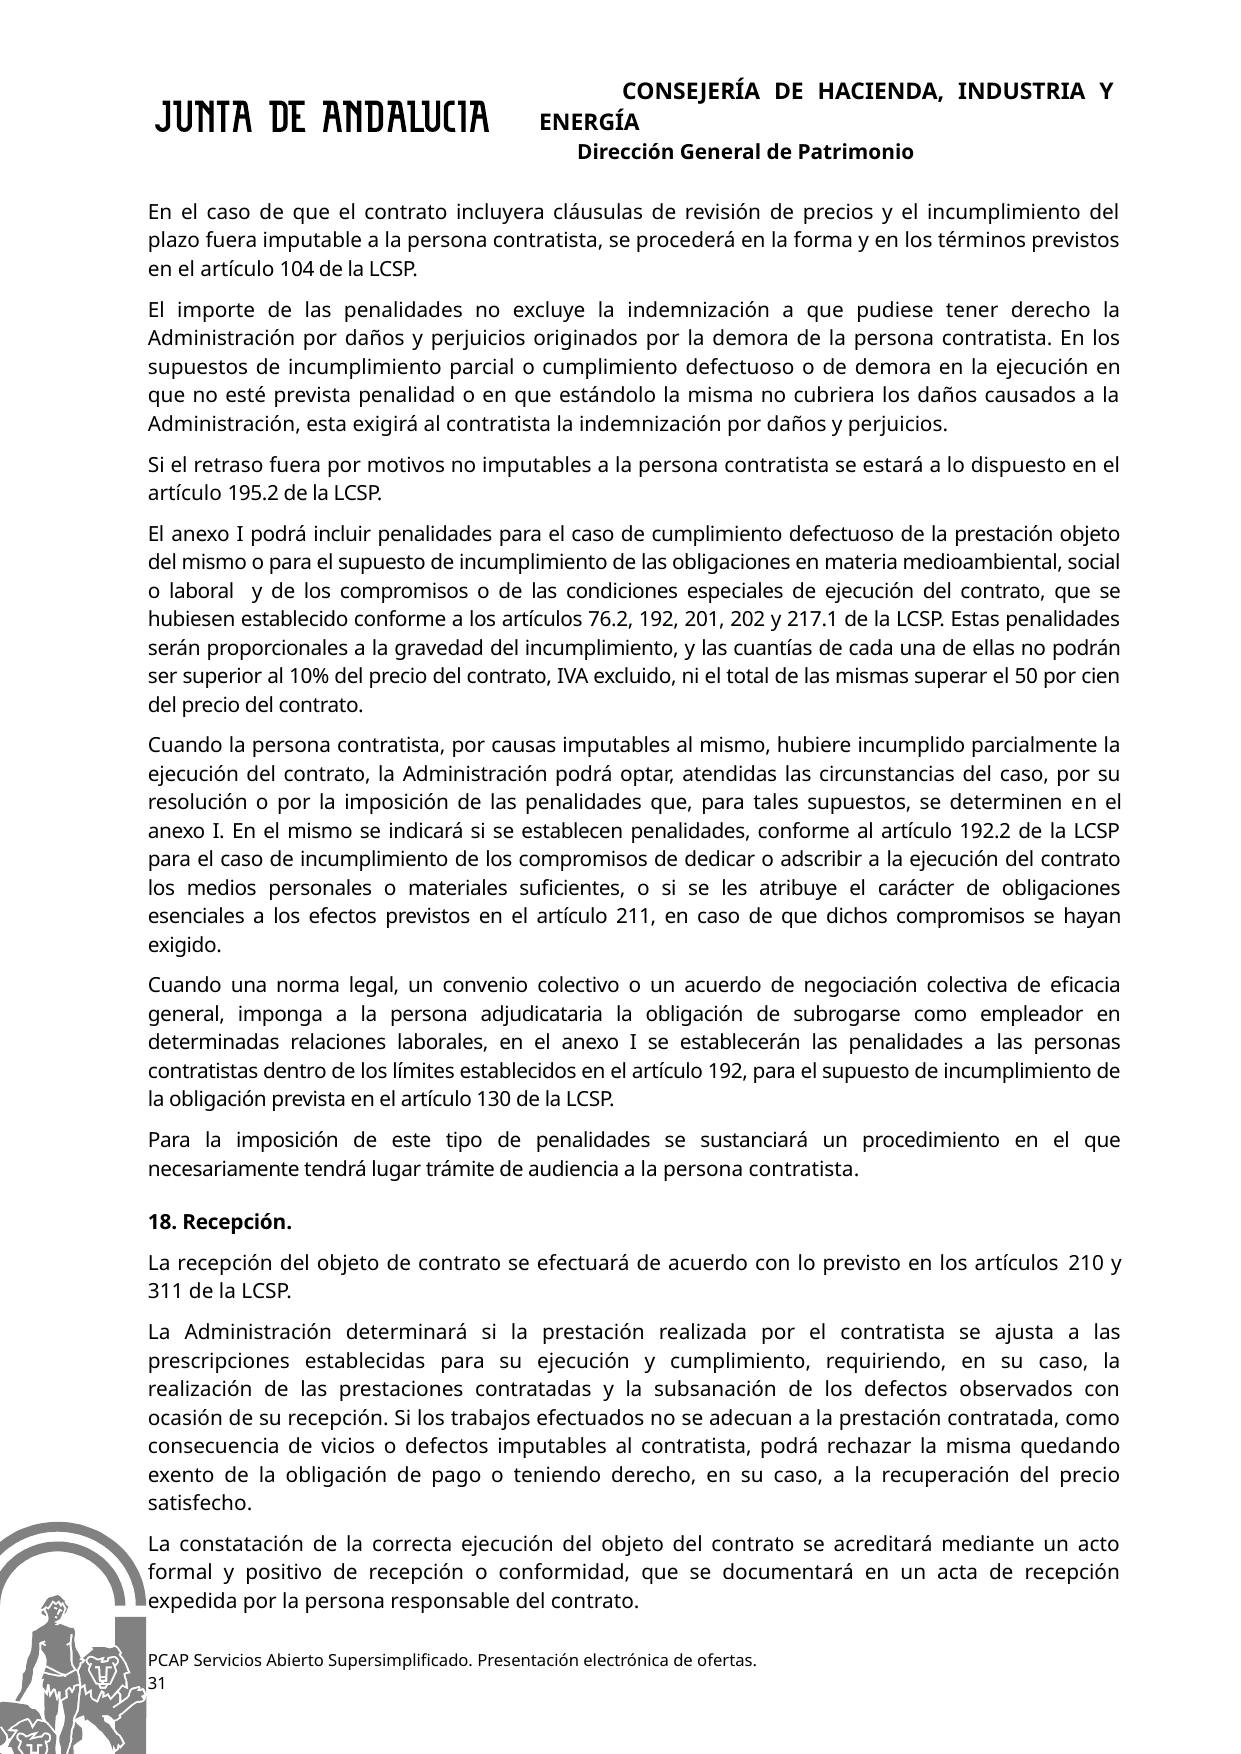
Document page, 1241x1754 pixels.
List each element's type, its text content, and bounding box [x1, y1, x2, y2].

text Si el retraso fuera por motivos no imputables a la persona contratista se estará a lo dispuesto en el artículo 195.2 de la LCSP. [148, 450, 1122, 507]
text El importe de las penalidades no excluye la indemnización a que pudiese tener derecho la Administración por daños y perjuicios originados por la demora de la persona contratista. En los supuestos de incumplimiento parcial o cumplimiento defectuoso o de demora en la ejecución en que no esté prevista penalidad o en que estándolo la misma no cubriera los daños causados a la Administración, esta exigirá al contratista la indemnización por daños y perjuicios. [148, 295, 1122, 437]
text 18. Recepción. [148, 1207, 1122, 1236]
text La recepción del objeto de contrato se efectuará de acuerdo con lo previsto en los artículos 210 y 311 de la LCSP. [148, 1248, 1122, 1305]
text Cuando una norma legal, un convenio colectivo o un acuerdo de negociación colectiva de eficacia general, imponga a la persona adjudicataria la obligación de subrogarse como empleador en determinadas relaciones laborales, en el anexo I se establecerán las penalidades a las personas contratistas dentro de los límites establecidos en el artículo 192, para el supuesto de incumplimiento de la obligación prevista en el artículo 130 de la LCSP. [148, 971, 1122, 1113]
text El anexo I podrá incluir penalidades para el caso de cumplimiento defectuoso de la prestación objeto del mismo o para el supuesto de incumplimiento de las obligaciones en materia medioambiental, social o laboral y de los compromisos o de las condiciones especiales de ejecución del contrato, que se hubiesen establecido conforme a los artículos 76.2, 192, 201, 202 y 217.1 de la LCSP. Estas penalidades serán proporcionales a la gravedad del incumplimiento, y las cuantías de cada una de ellas no podrán ser superior al 10% del precio del contrato, IVA excluido, ni el total de las mismas superar el 50 por cien del precio del contrato. [148, 519, 1122, 718]
text La Administración determinará si la prestación realizada por el contratista se ajusta a las prescripciones establecidas para su ejecución y cumplimiento, requiriendo, en su caso, la realización de las prestaciones contratadas y la subsanación de los defectos observados con ocasión de su recepción. Si los trabajos efectuados no se adecuan a la prestación contratada, como consecuencia de vicios o defectos imputables al contratista, podrá rechazar la misma quedando exento de la obligación de pago o teniendo derecho, en su caso, a la recuperación del precio satisfecho. [148, 1317, 1122, 1517]
text En el caso de que el contrato incluyera cláusulas de revisión de precios y el incumplimiento del plazo fuera imputable a la persona contratista, se procederá en la forma y en los términos previstos en el artículo 104 de la LCSP. [148, 197, 1122, 282]
text La constatación de la correcta ejecución del objeto del contrato se acreditará mediante un acto formal y positivo de recepción o conformidad, que se documentará en un acta de recepción expedida por la persona responsable del contrato. [151, 1529, 1122, 1614]
text Cuando la persona contratista, por causas imputables al mismo, hubiere incumplido parcialmente la ejecución del contrato, la Administración podrá optar, atendidas las circunstancias del caso, por su resolución o por la imposición de las penalidades que, para tales supuestos, se determinen en el anexo I. En el mismo se indicará si se establecen penalidades, conforme al artículo 192.2 de la LCSP para el caso de incumplimiento de los compromisos de dedicar o adscribir a la ejecución del contrato los medios personales o materiales suficientes, o si se les atribuye el carácter de obligaciones esenciales a los efectos previstos en el artículo 211, en caso de que dichos compromisos se hayan exigido. [148, 731, 1122, 958]
text Para la imposición de este tipo de penalidades se sustanciará un procedimiento en el que necesariamente tendrá lugar trámite de audiencia a la persona contratista. [148, 1125, 1122, 1182]
